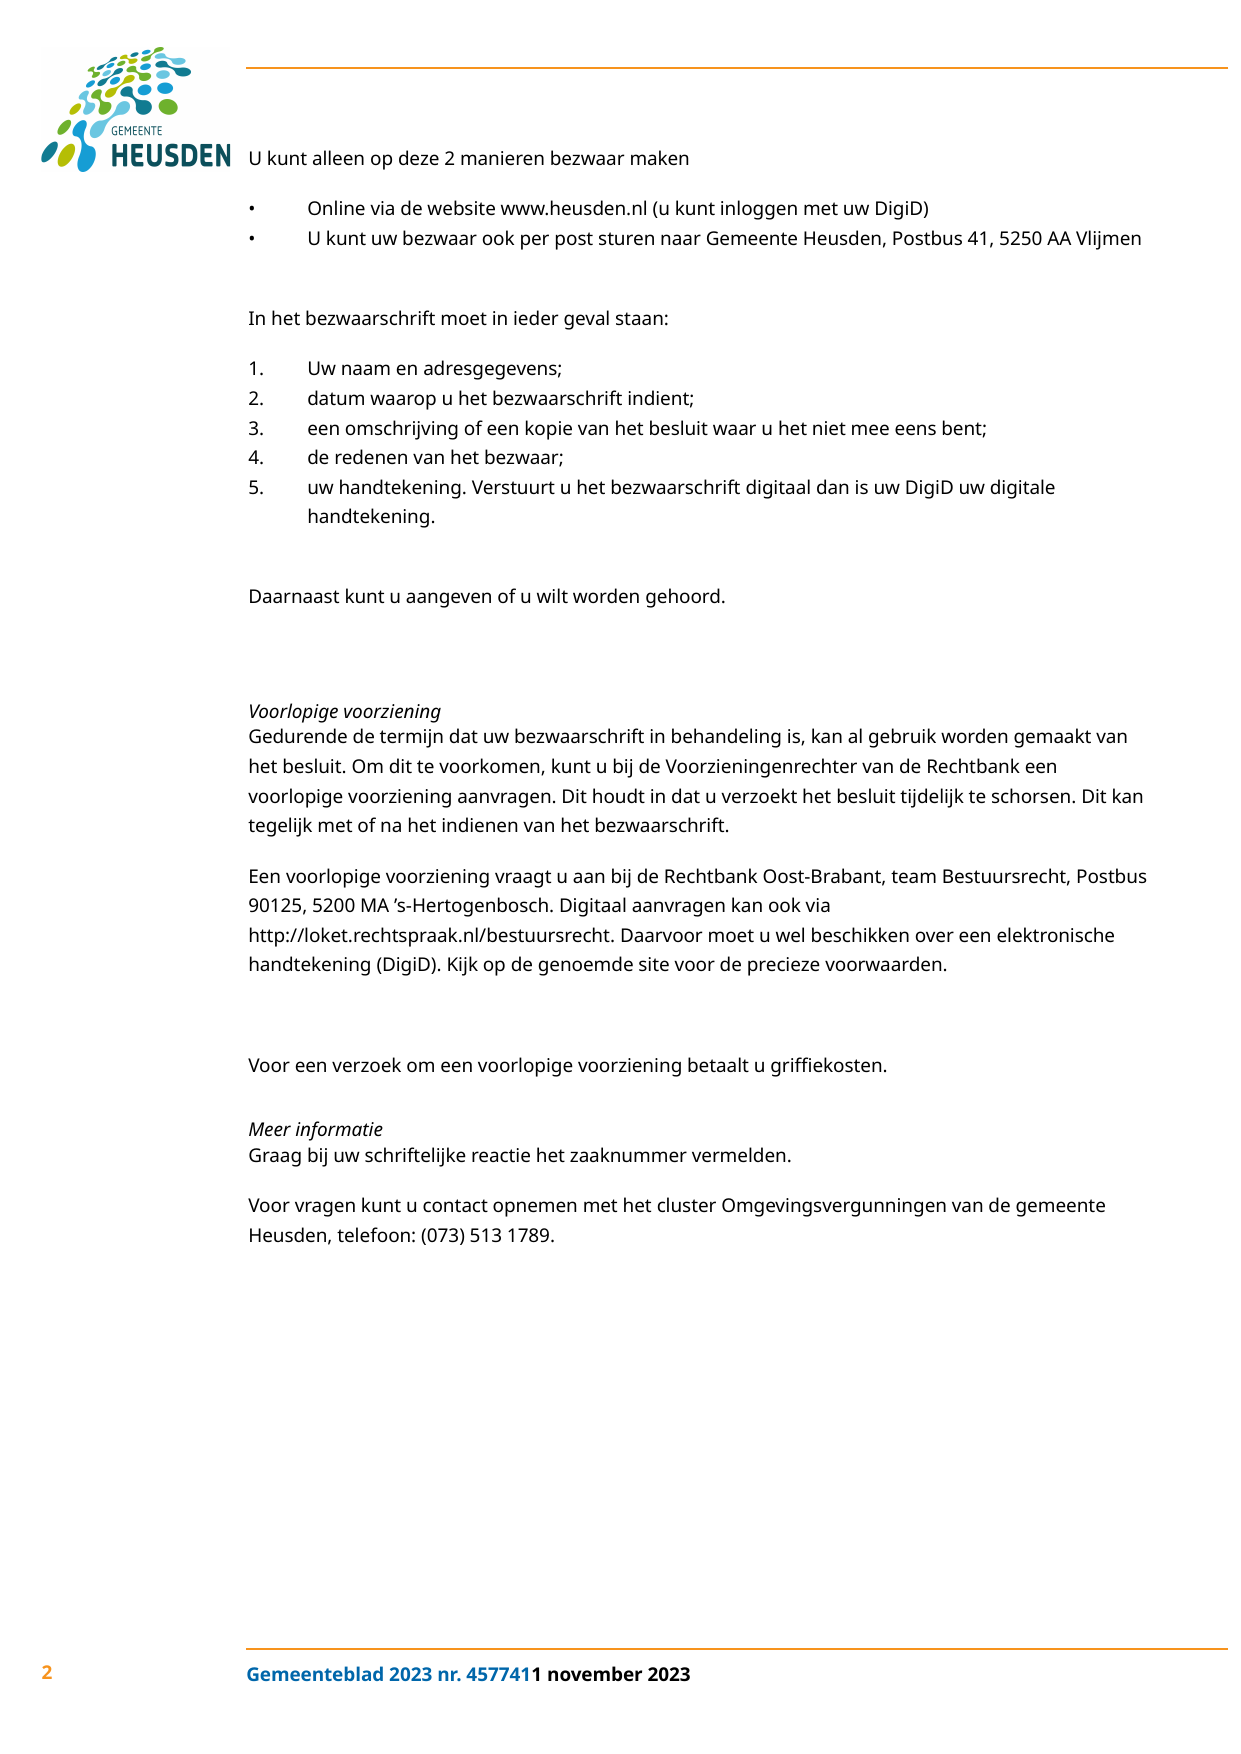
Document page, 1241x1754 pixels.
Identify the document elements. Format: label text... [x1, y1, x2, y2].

text Gedurende de termijn dat uw bezwaarschrift in behandeling is, kan al gebruik worden gemaakt van het besluit. Om dit te voorkomen, kunt u bij de Voorzieningenrechter van de Rechtbank een voorlopige voorziening aanvragen. Dit houdt in dat u verzoekt het besluit tijdelijk te schorsen. Dit kan tegelijk met of na het indienen van het bezwaarschrift. [248, 724, 1152, 838]
text Voor een verzoek om een voorlopige voorziening betaalt u griffiekosten. [248, 1052, 1152, 1078]
text U kunt alleen op deze 2 manieren bezwaar maken [248, 145, 1152, 171]
list Online via de website www.heusden.nl (u kunt inloggen met uw DigiD) [248, 196, 1152, 221]
text Voor vragen kunt u contact opnemen met het cluster Omgevingsvergunningen van de gemeente Heusden, telefoon: (073) 513 1789. [248, 1192, 1152, 1248]
text Graag bij uw schriftelijke reactie het zaaknummer vermelden. [248, 1142, 1152, 1168]
list datum waarop u het bezwaarschrift indient; [248, 385, 1152, 411]
text Voorlopige voorziening [248, 698, 1152, 724]
list de redenen van het bezwaar; [248, 444, 1152, 470]
text In het bezwaarschrift moet in ieder geval staan: [248, 305, 1152, 331]
text Meer informatie [248, 1116, 1152, 1142]
picture [41, 47, 231, 172]
list uw handtekening. Verstuurt u het bezwaarschrift digitaal dan is uw DigiD uw digitale handtekening. [248, 474, 1152, 529]
list een omschrijving of een kopie van het besluit waar u het niet mee eens bent; [248, 415, 1152, 441]
text Daarnaast kunt u aangeven of u wilt worden gehoord. [248, 583, 1152, 609]
list Uw naam en adresgegevens; [248, 356, 1152, 381]
text Een voorlopige voorziening vraagt u aan bij de Rechtbank Oost-Brabant, team Bestuursrecht, Postbus 90125, 5200 MA ’s-Hertogenbosch. Digitaal aanvragen kan ook via http://loket.rechtspraak.nl/bestuursrecht. Daarvoor moet u wel beschikken over een elektronische handtekening (DigiD). Kijk op de genoemde site voor de precieze voorwaarden. [248, 863, 1152, 977]
list U kunt uw bezwaar ook per post sturen naar Gemeente Heusden, Postbus 41, 5250 AA Vlijmen [248, 225, 1152, 251]
